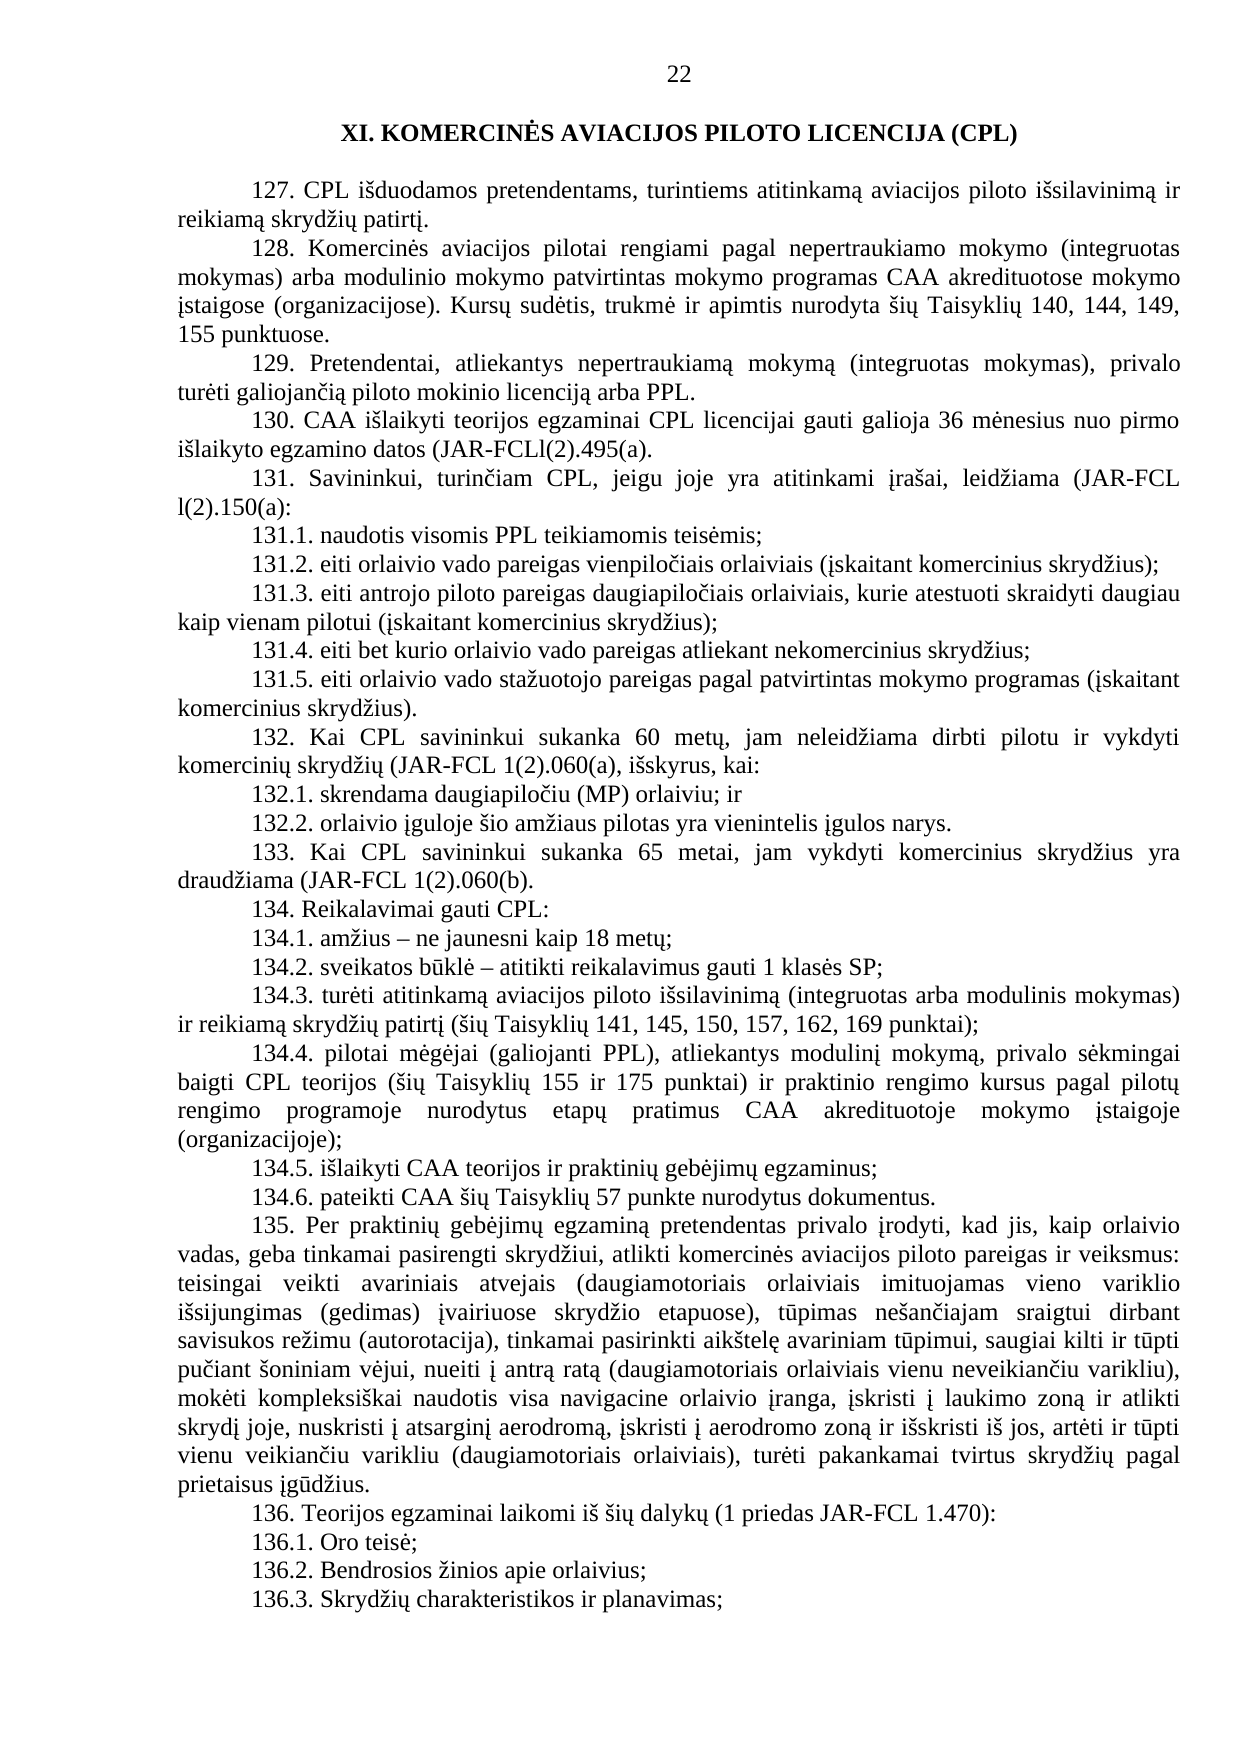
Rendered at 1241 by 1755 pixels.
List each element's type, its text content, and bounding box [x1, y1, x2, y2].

text 132.2. orlaivio įguloje šio amžiaus pilotas yra vienintelis įgulos narys. [177, 808, 1181, 837]
text 132.1. skrendama daugiapiločiu (MP) orlaiviu; ir [177, 779, 1181, 808]
text 128. Komercinės aviacijos pilotai rengiami pagal nepertraukiamo mokymo (integruotas mokymas) arba modulinio mokymo patvirtintas mokymo programas CAA akredituotose mokymo įstaigose (organizacijose). Kursų sudėtis, trukmė ir apimtis nurodyta šių Taisyklių 140, 144, 149, 155 punktuose. [177, 233, 1181, 348]
text 127. CPL išduodamos pretendentams, turintiems atitinkamą aviacijos piloto išsilavinimą ir reikiamą skrydžių patirtį. [177, 176, 1181, 233]
text 136. Teorijos egzaminai laikomi iš šių dalykų (1 priedas JAR-FCL 1.470): [177, 1498, 1181, 1527]
text 131.2. eiti orlaivio vado pareigas vienpiločiais orlaiviais (įskaitant komercinius skrydžius); [177, 549, 1181, 578]
text 131.5. eiti orlaivio vado stažuotojo pareigas pagal patvirtintas mokymo programas (įskaitant komercinius skrydžius). [177, 664, 1181, 722]
text 131.1. naudotis visomis PPL teikiamomis teisėmis; [177, 521, 1181, 549]
text 131. Savininkui, turinčiam CPL, jeigu joje yra atitinkami įrašai, leidžiama (JAR-FCL l(2).150(a): [177, 463, 1181, 521]
text 136.3. Skrydžių charakteristikos ir planavimas; [177, 1584, 1181, 1613]
text 131.4. eiti bet kurio orlaivio vado pareigas atliekant nekomercinius skrydžius; [177, 636, 1181, 664]
text 134.5. išlaikyti CAA teorijos ir praktinių gebėjimų egzaminus; [177, 1153, 1181, 1182]
text 134.6. pateikti CAA šių Taisyklių 57 punkte nurodytus dokumentus. [177, 1182, 1181, 1211]
text 134.4. pilotai mėgėjai (galiojanti PPL), atliekantys modulinį mokymą, privalo sėkmingai baigti CPL teorijos (šių Taisyklių 155 ir 175 punktai) ir praktinio rengimo kursus pagal pilotų rengimo programoje nurodytus etapų pratimus CAA akredituotoje mokymo įstaigoje (organizacijoje); [177, 1038, 1181, 1153]
text 134. Reikalavimai gauti CPL: [177, 894, 1181, 923]
text 134.3. turėti atitinkamą aviacijos piloto išsilavinimą (integruotas arba modulinis mokymas) ir reikiamą skrydžių patirtį (šių Taisyklių 141, 145, 150, 157, 162, 169 punktai); [177, 981, 1181, 1038]
text 134.1. amžius – ne jaunesni kaip 18 metų; [177, 923, 1181, 952]
text 135. Per praktinių gebėjimų egzaminą pretendentas privalo įrodyti, kad jis, kaip orlaivio vadas, geba tinkamai pasirengti skrydžiui, atlikti komercinės aviacijos piloto pareigas ir veiksmus: teisingai veikti avariniais atvejais (daugiamotoriais orlaiviais imituojamas vieno variklio išsijungimas (gedimas) įvairiuose skrydžio etapuose), tūpimas nešančiajam sraigtui dirbant savisukos režimu (autorotacija), tinkamai pasirinkti aikštelę avariniam tūpimui, saugiai kilti ir tūpti pučiant šoniniam vėjui, nueiti į antrą ratą (daugiamotoriais orlaiviais vienu neveikiančiu varikliu), mokėti kompleksiškai naudotis visa navigacine orlaivio įranga, įskristi į laukimo zoną ir atlikti skrydį joje, nuskristi į atsarginį aerodromą, įskristi į aerodromo zoną ir išskristi iš jos, artėti ir tūpti vienu veikiančiu varikliu (daugiamotoriais orlaiviais), turėti pakankamai tvirtus skrydžių pagal prietaisus įgūdžius. [177, 1211, 1181, 1498]
text 136.1. Oro teisė; [177, 1527, 1181, 1556]
text 134.2. sveikatos būklė – atitikti reikalavimus gauti 1 klasės SP; [177, 952, 1181, 981]
text 136.2. Bendrosios žinios apie orlaivius; [177, 1556, 1181, 1584]
text 130. CAA išlaikyti teorijos egzaminai CPL licencijai gauti galioja 36 mėnesius nuo pirmo išlaikyto egzamino datos (JAR-FCLl(2).495(a). [177, 406, 1181, 463]
text 131.3. eiti antrojo piloto pareigas daugiapiločiais orlaiviais, kurie atestuoti skraidyti daugiau kaip vienam pilotui (įskaitant komercinius skrydžius); [177, 578, 1181, 636]
text 132. Kai CPL savininkui sukanka 60 metų, jam neleidžiama dirbti pilotu ir vykdyti komercinių skrydžių (JAR-FCL 1(2).060(a), išskyrus, kai: [177, 722, 1181, 779]
text 133. Kai CPL savininkui sukanka 65 metai, jam vykdyti komercinius skrydžius yra draudžiama (JAR-FCL 1(2).060(b). [177, 837, 1181, 894]
text 129. Pretendentai, atliekantys nepertraukiamą mokymą (integruotas mokymas), privalo turėti galiojančią piloto mokinio licenciją arba PPL. [177, 348, 1181, 406]
text XI. KOMERCINĖS AVIACIJOS PILOTO LICENCIJA (CPL) [177, 118, 1181, 147]
